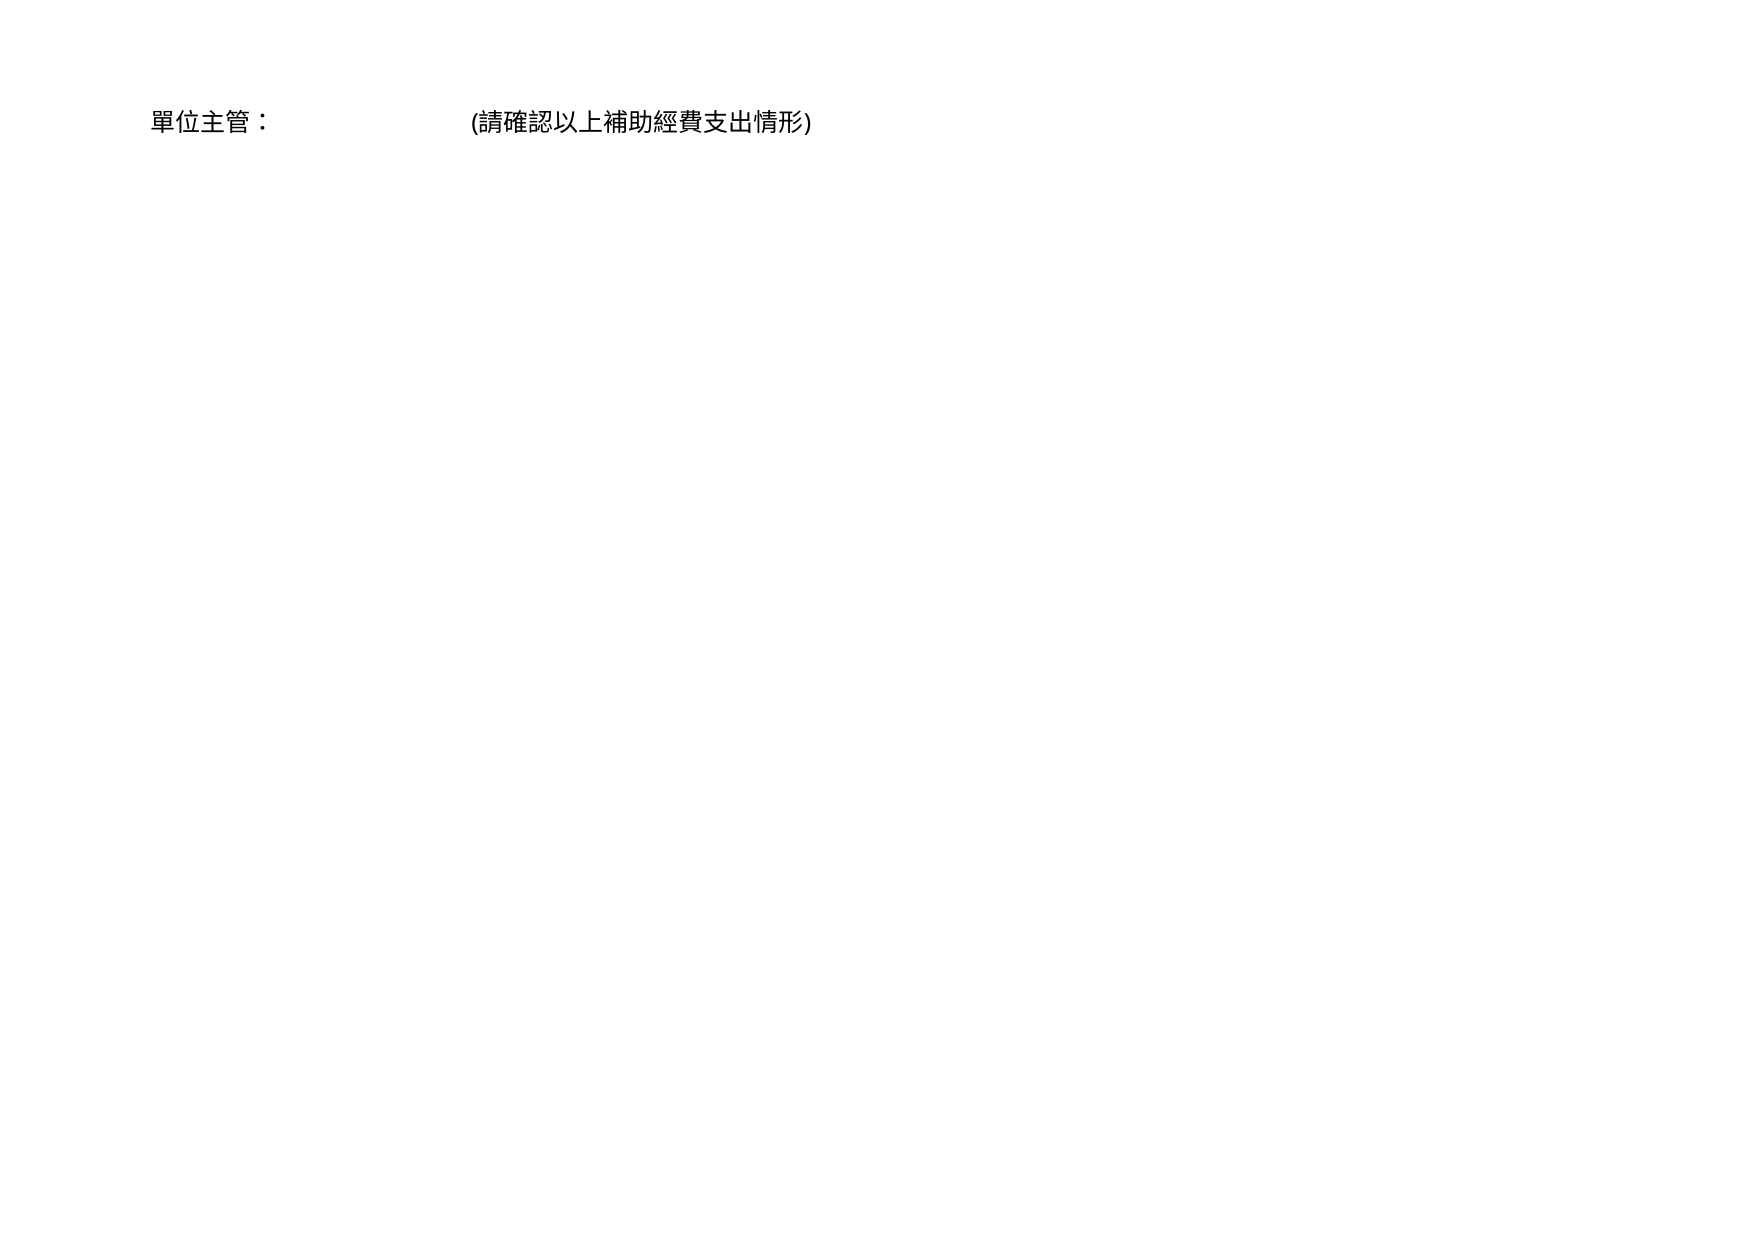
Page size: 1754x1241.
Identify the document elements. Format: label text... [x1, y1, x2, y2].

text 單位主管： (請確認以上補助經費支出情形) [150, 102, 1604, 139]
